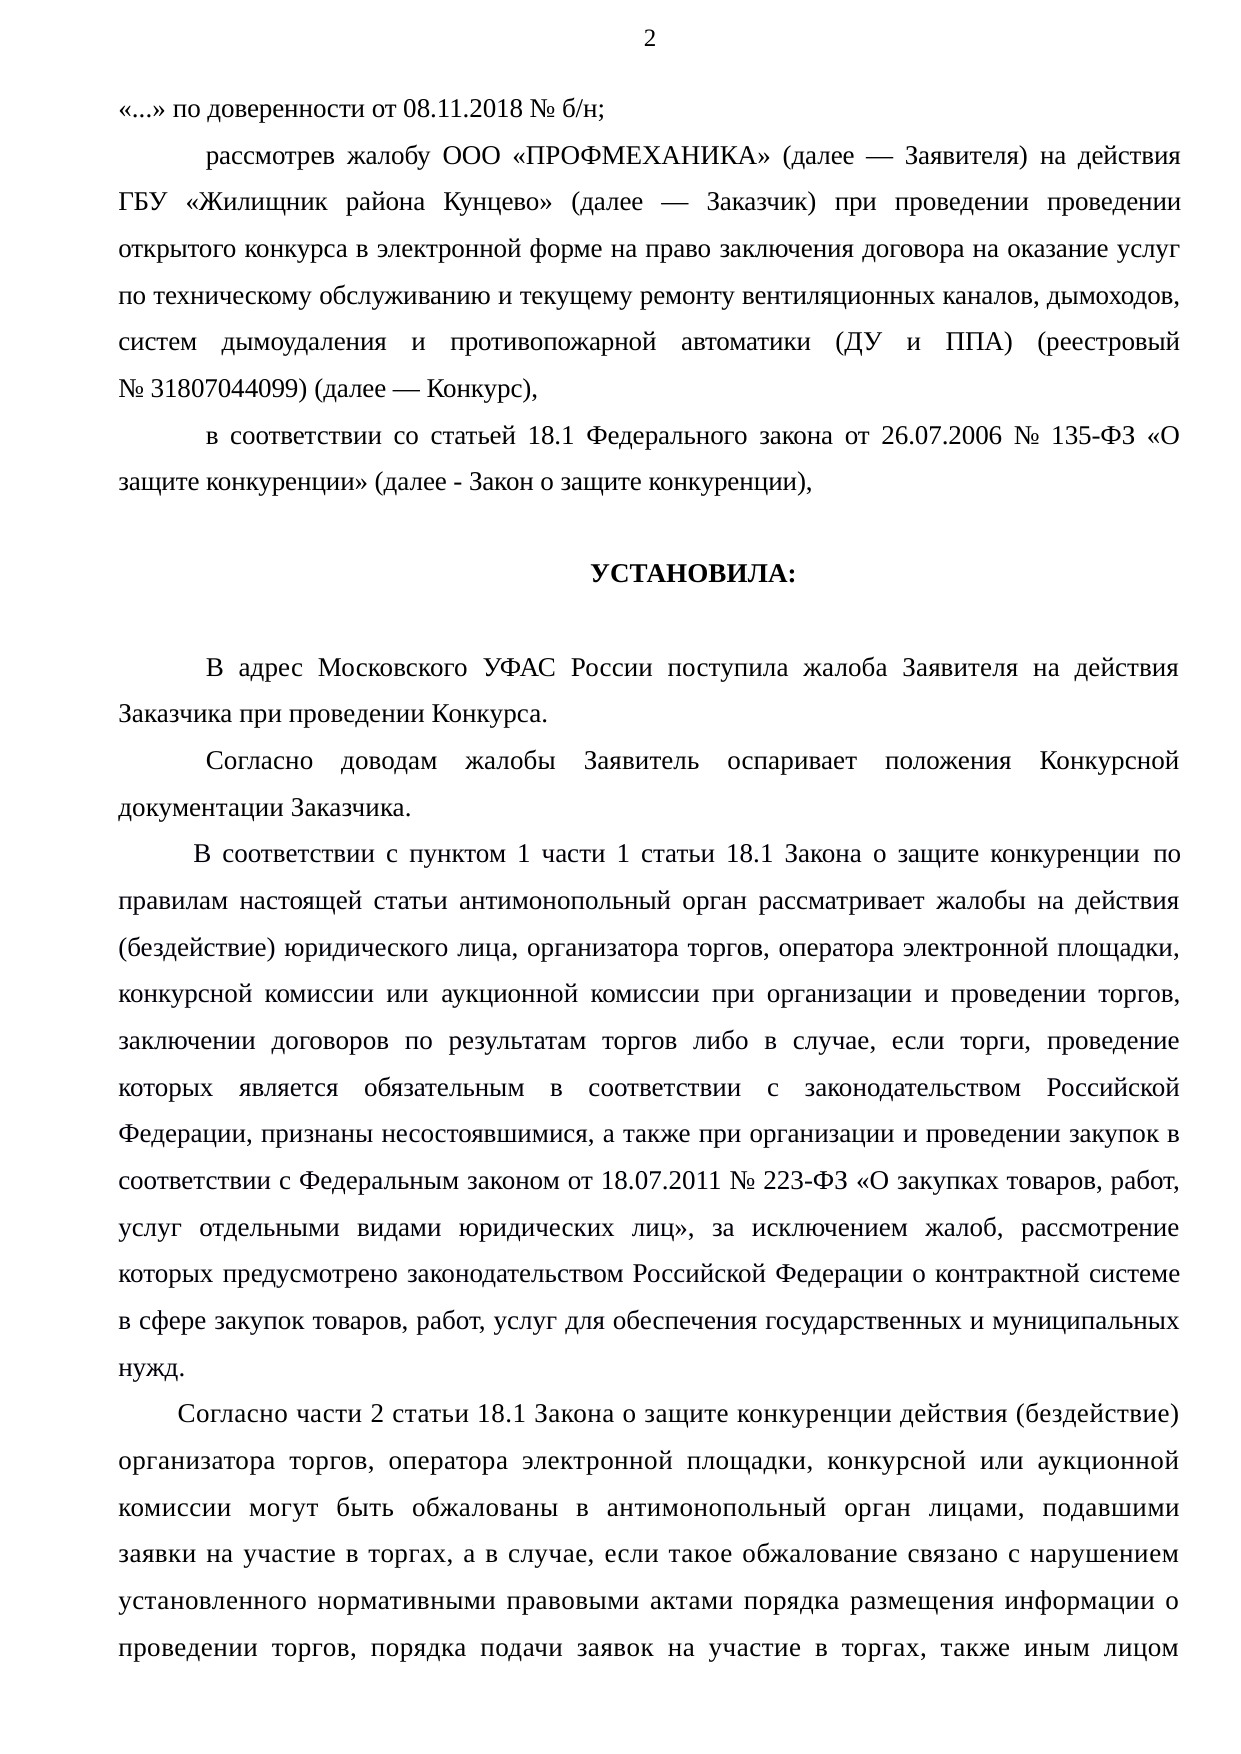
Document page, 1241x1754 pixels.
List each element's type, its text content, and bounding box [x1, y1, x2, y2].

text УСТАНОВИЛА: [118, 558, 1181, 589]
text в соответствии со статьей 18.1 Федерального закона от 26.07.2006 № 135-ФЗ «О защите конкуренции» (далее - Закон о защите конкуренции), [118, 419, 1181, 497]
text рассмотрев жалобу ООО «ПРОФМЕХАНИКА» (далее — Заявителя) на действия ГБУ «Жилищник района Кунцево» (далее — Заказчик) при проведении проведении открытого конкурса в электронной форме на право заключения договора на оказание услуг по техническому обслуживанию и текущему ремонту вентиляционных каналов, дымоходов, систем дымоудаления и противопожарной автоматики (ДУ и ППА) (реестровый № 31807044099) (далее — Конкурс), [118, 139, 1181, 403]
text «...» по доверенности от 08.11.2018 № б/н; [118, 92, 1181, 123]
text Согласно части 2 статьи 18.1 Закона о защите конкуренции действия (бездействие) организатора торгов, оператора электронной площадки, конкурсной или аукционной комиссии могут быть обжалованы в антимонопольный орган лицами, подавшими заявки на участие в торгах, а в случае, если такое обжалование связано с нарушением установленного нормативными правовыми актами порядка размещения информации о проведении торгов, порядка подачи заявок на участие в торгах, также иным лицом [118, 1398, 1181, 1662]
text В соответствии с пунктом 1 части 1 статьи 18.1 Закона о защите конкуренции по правилам настоящей статьи антимонопольный орган рассматривает жалобы на действия (бездействие) юридического лица, организатора торгов, оператора электронной площадки, конкурсной комиссии или аукционной комиссии при организации и проведении торгов, заключении договоров по результатам торгов либо в случае, если торги, проведение которых является обязательным в соответствии с законодательством Российской Федерации, признаны несостоявшимися, а также при организации и проведении закупок в соответствии с Федеральным законом от 18.07.2011 № 223-ФЗ «О закупках товаров, работ, услуг отдельными видами юридических лиц», за исключением жалоб, рассмотрение которых предусмотрено законодательством Российской Федерации о контрактной системе в сфере закупок товаров, работ, услуг для обеспечения государственных и муниципальных нужд. [118, 838, 1181, 1382]
text Согласно доводам жалобы Заявитель оспаривает положения Конкурсной документации Заказчика. [118, 744, 1181, 822]
text В адрес Московского УФАС России поступила жалоба Заявителя на действия Заказчика при проведении Конкурса. [118, 651, 1181, 729]
